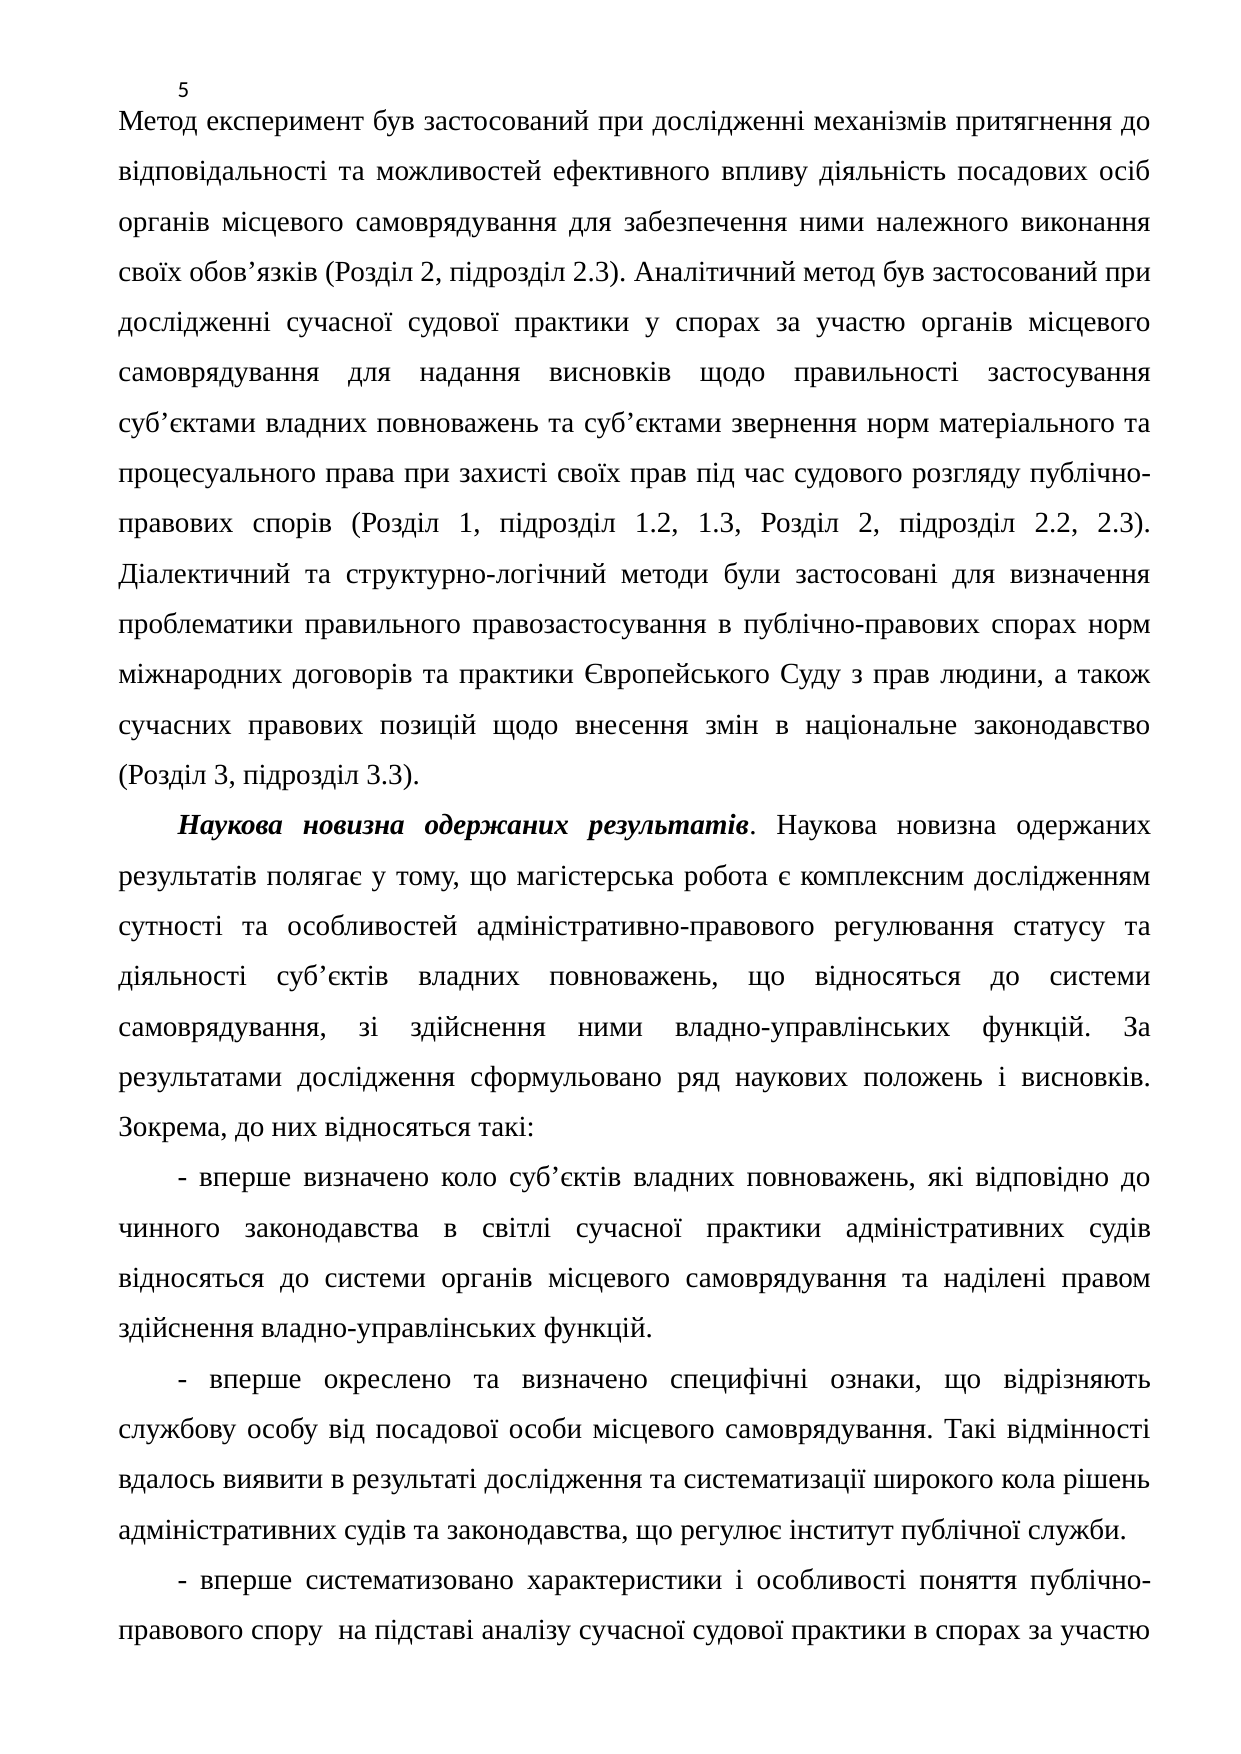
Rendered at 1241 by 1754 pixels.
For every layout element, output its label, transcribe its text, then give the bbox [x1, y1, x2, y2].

text - вперше визначено коло суб’єктів владних повноважень, які відповідно до чинного законодавства в світлі сучасної практики адміністративних судів відносяться до системи органів місцевого самоврядування та наділені правом здійснення владно-управлінських функцій. [118, 1159, 1152, 1344]
text - вперше систематизовано характеристики і особливості поняття публічно-правового спору на підставі аналізу сучасної судової практики в спорах за участю [118, 1562, 1152, 1646]
text Метод експеримент був застосований при дослідженні механізмів притягнення до відповідальності та можливостей ефективного впливу діяльність посадових осіб органів місцевого самоврядування для забезпечення ними належного виконання своїх обов’язків (Розділ 2, підрозділ 2.3). Аналітичний метод був застосований при дослідженні сучасної судової практики у спорах за участю органів місцевого самоврядування для надання висновків щодо правильності застосування суб’єктами владних повноважень та суб’єктами звернення норм матеріального та процесуального права при захисті своїх прав під час судового розгляду публічно-правових спорів (Розділ 1, підрозділ 1.2, 1.3, Розділ 2, підрозділ 2.2, 2.3). Діалектичний та структурно-логічний методи були застосовані для визначення проблематики правильного правозастосування в публічно-правових спорах норм міжнародних договорів та практики Європейського Суду з прав людини, а також сучасних правових позицій щодо внесення змін в національне законодавство (Розділ 3, підрозділ 3.3). [118, 103, 1152, 791]
text Наукова новизна одержаних результатів. Наукова новизна одержаних результатів полягає у тому, що магістерська робота є комплексним дослідженням сутності та особливостей адміністративно-правового регулювання статусу та діяльності суб’єктів владних повноважень, що відносяться до системи самоврядування, зі здійснення ними владно-управлінських функцій. За результатами дослідження сформульовано ряд наукових положень і висновків. Зокрема, до них відносяться такі: [118, 807, 1152, 1143]
text - вперше окреслено та визначено специфічні ознаки, що відрізняють службову особу від посадової особи місцевого самоврядування. Такі відмінності вдалось виявити в результаті дослідження та систематизації широкого кола рішень адміністративних судів та законодавства, що регулює інститут публічної служби. [118, 1361, 1152, 1545]
